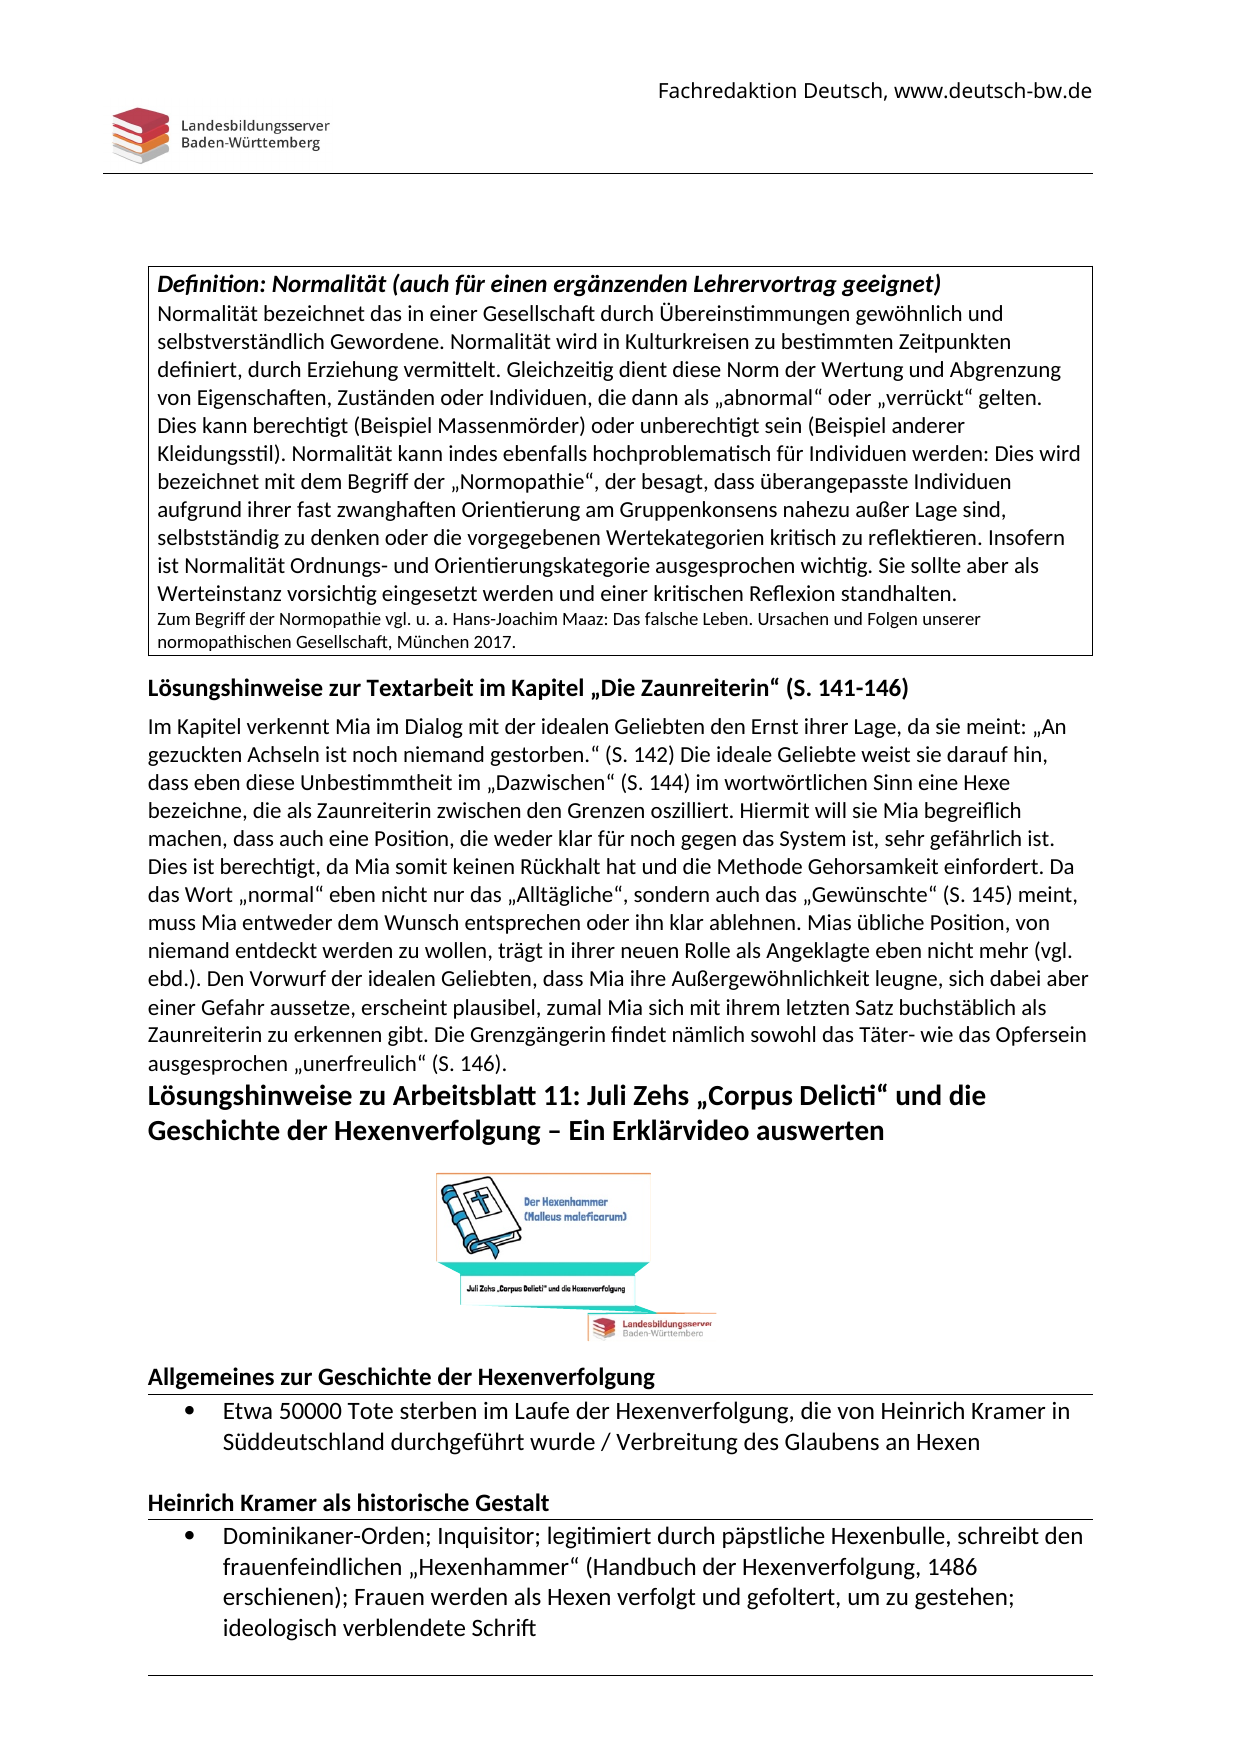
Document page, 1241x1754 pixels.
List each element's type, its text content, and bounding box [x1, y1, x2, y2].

text Heinrich Kramer als historische Gestalt [148, 1487, 1093, 1519]
text Allgemeines zur Geschichte der Hexenverfolgung [148, 1362, 1093, 1394]
text Zum Begriff der Normopathie vgl. u. a. Hans-Joachim Maaz: Das falsche Leben. Ursachen und Folgen unserer normopathischen Gesellschaft, München 2017. [149, 604, 1092, 655]
text Lösungshinweise zur Textarbeit im Kapitel „Die Zaunreiterin“ (S. 141-146) [148, 672, 1093, 702]
text Lösungshinweise zu Arbeitsblatt 11: Juli Zehs „Corpus Delicti“ und die Geschichte der Hexenverfolgung – Ein Erklärvideo auswerten [148, 1077, 1093, 1148]
text Definition: Normalität (auch für einen ergänzenden Lehrervortrag geeignet) [149, 267, 1092, 296]
list Dominikaner-Orden; Inquisitor; legitimiert durch päpstliche Hexenbulle, schreibt den frauenfeindlichen „Hexenhammer“ (Handbuch der Hexenverfolgung, 1486 erschienen); Frauen werden als Hexen verfolgt und gefoltert, um zu gestehen; ideologisch verblendete Schrift [185, 1520, 1093, 1642]
list Etwa 50000 Tote sterben im Laufe der Hexenverfolgung, die von Heinrich Kramer in Süddeutschland durchgeführt wurde / Verbreitung des Glaubens an Hexen [185, 1395, 1093, 1456]
text Normalität bezeichnet das in einer Gesellschaft durch Übereinstimmungen gewöhnlich und selbstverständlich Gewordene. Normalität wird in Kulturkreisen zu bestimmten Zeitpunkten definiert, durch Erziehung vermittelt. Gleichzeitig dient diese Norm der Wertung und Abgrenzung von Eigenschaften, Zuständen oder Individuen, die dann als „abnormal“ oder „verrückt“ gelten. Dies kann berechtigt (Beispiel Massenmörder) oder unberechtigt sein (Beispiel anderer Kleidungsstil). Normalität kann indes ebenfalls hochproblematisch für Individuen werden: Dies wird bezeichnet mit dem Begriff der „Normopathie“, der besagt, dass überangepasste Individuen aufgrund ihrer fast zwanghaften Orientierung am Gruppenkonsens nahezu außer Lage sind, selbstständig zu denken oder die vorgegebenen Wertekategorien kritisch zu reflektieren. Insofern ist Normalität Ordnungs- und Orientierungskategorie ausgesprochen wichtig. Sie sollte aber als Werteinstanz vorsichtig eingesetzt werden und einer kritischen Reflexion standhalten. [149, 296, 1092, 604]
text Im Kapitel verkennt Mia im Dialog mit der idealen Geliebten den Ernst ihrer Lage, da sie meint: „An gezuckten Achseln ist noch niemand gestorben.“ (S. 142) Die ideale Geliebte weist sie darauf hin, dass eben diese Unbestimmtheit im „Dazwischen“ (S. 144) im wortwörtlichen Sinn eine Hexe bezeichne, die als Zaunreiterin zwischen den Grenzen oszilliert. Hiermit will sie Mia begreiflich machen, dass auch eine Position, die weder klar für noch gegen das System ist, sehr gefährlich ist. Dies ist berechtigt, da Mia somit keinen Rückhalt hat und die Methode Gehorsamkeit einfordert. Da das Wort „normal“ eben nicht nur das „Alltägliche“, sondern auch das „Gewünschte“ (S. 145) meint, muss Mia entweder dem Wunsch entsprechen oder ihn klar ablehnen. Mias übliche Position, von niemand entdeckt werden zu wollen, trägt in ihrer neuen Rolle als Angeklagte eben nicht mehr (vgl. ebd.). Den Vorwurf der idealen Geliebten, dass Mia ihre Außergewöhnlichkeit leugne, sich dabei aber einer Gefahr aussetze, erscheint plausibel, zumal Mia sich mit ihrem letzten Satz buchstäblich als Zaunreiterin zu erkennen gibt. Die Grenzgängerin findet nämlich sowohl das Täter- wie das Opfersein ausgesprochen „unerfreulich“ (S. 146). [148, 712, 1093, 1077]
